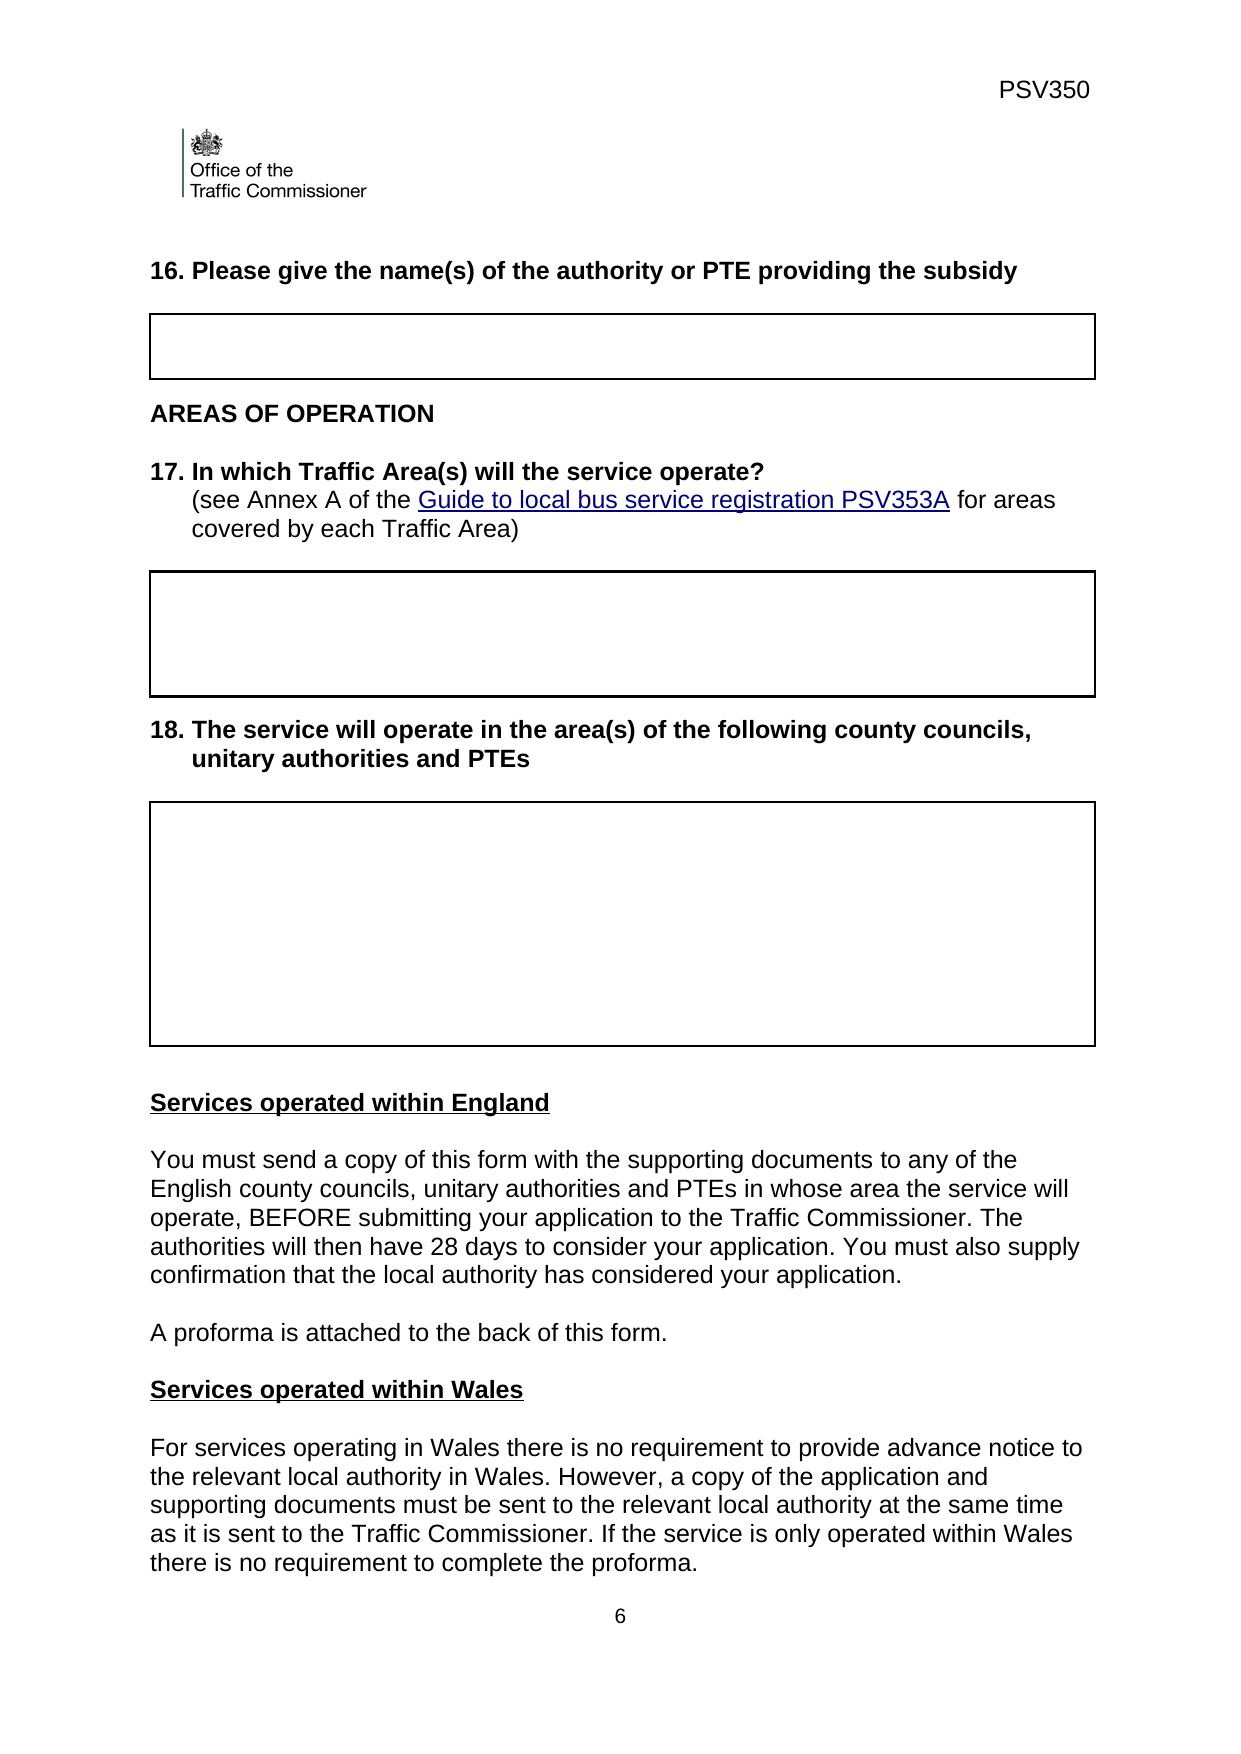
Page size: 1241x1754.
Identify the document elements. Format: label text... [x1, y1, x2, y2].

text A proforma is attached to the back of this form. [150, 1318, 1090, 1347]
text Services operated within Wales [150, 1375, 1090, 1404]
text 16. Please give the name(s) of the authority or PTE providing the subsidy [150, 256, 1090, 285]
text For services operating in Wales there is no requirement to provide advance notice to the relevant local authority in Wales. However, a copy of the application and supporting documents must be sent to the relevant local authority at the same time as it is sent to the Traffic Commissioner. If the service is only operated within Wales there is no requirement to complete the proforma. [150, 1433, 1090, 1577]
text 17. In which Traffic Area(s) will the service operate? (see Annex A of the Guide to local bus service registration PSV353A for areas covered by each Traffic Area) [150, 457, 1090, 543]
text AREAS OF OPERATION [150, 399, 1090, 428]
text 18. The service will operate in the area(s) of the following county councils, unitary authorities and PTEs [150, 715, 1090, 772]
text You must send a copy of this form with the supporting documents to any of the English county councils, unitary authorities and PTEs in whose area the service will operate, BEFORE submitting your application to the Traffic Commissioner. The authorities will then have 28 days to consider your application. You must also supply confirmation that the local authority has considered your application. [150, 1145, 1090, 1289]
text Services operated within England [150, 1088, 1090, 1117]
